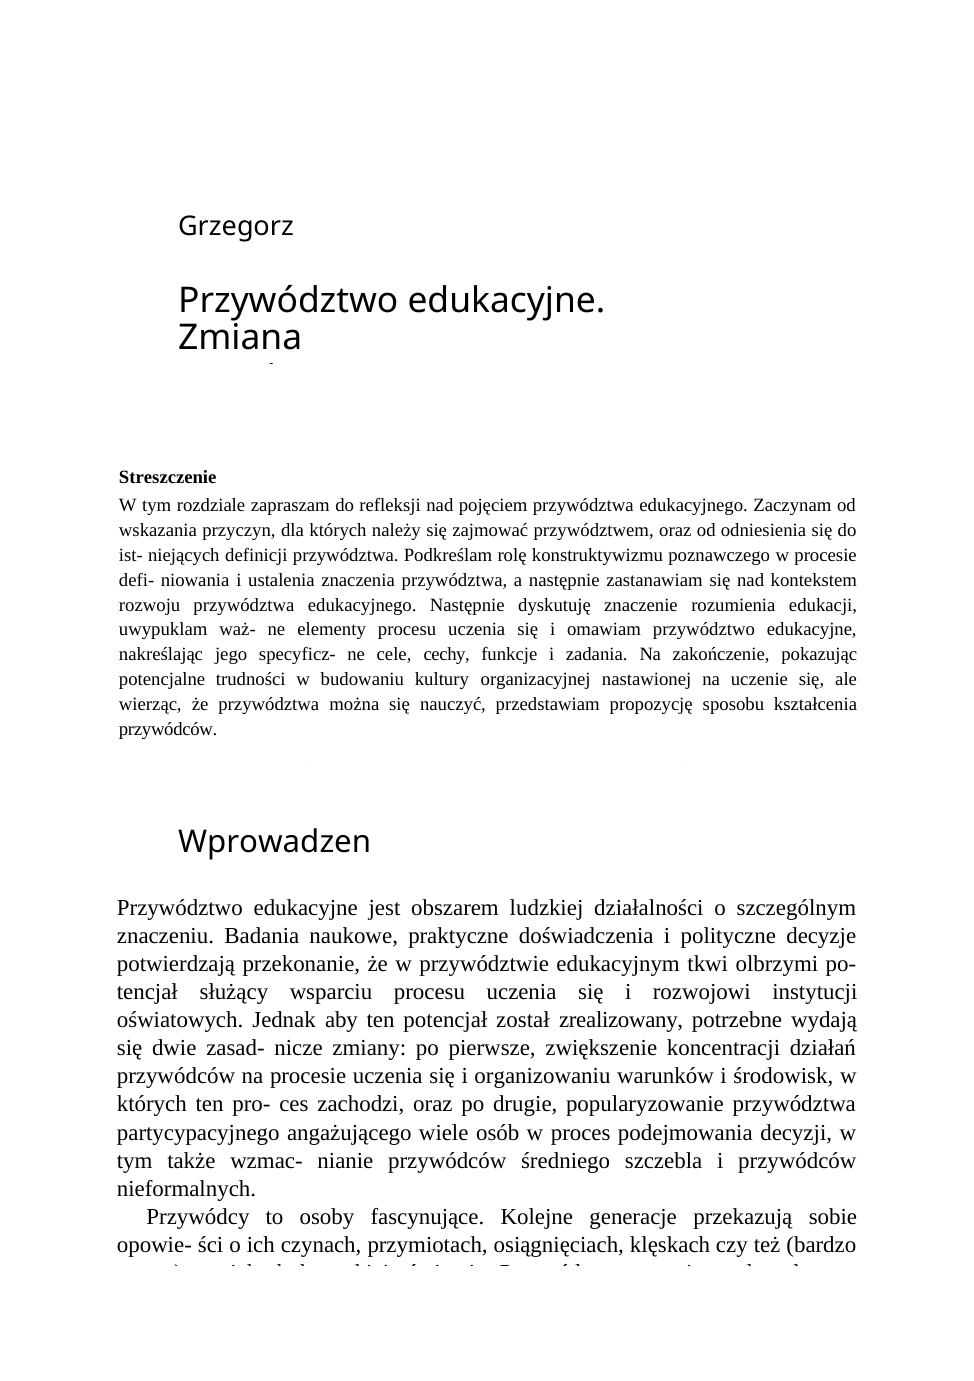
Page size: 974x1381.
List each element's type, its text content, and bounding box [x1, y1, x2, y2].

text Grzegorz Mazurkiewicz [178, 212, 441, 243]
text Przywódcy to osoby fascynujące. Kolejne generacje przekazują sobie opowie- ści o ich czynach, przymiotach, osiągnięciach, klęskach czy też (bardzo często) o ich bohaterskiej śmierci. Przywódcy stanowią stały element kształtujący zbio- [117, 1203, 857, 1266]
text Wprowadzenie [178, 826, 374, 861]
text Przywództwo edukacyjne jest obszarem ludzkiej działalności o szczególnym znaczeniu. Badania naukowe, praktyczne doświadczenia i polityczne decyzje potwierdzają przekonanie, że w przywództwie edukacyjnym tkwi olbrzymi po- tencjał służący wsparciu procesu uczenia się i rozwojowi instytucji oświatowych. Jednak aby ten potencjał został zrealizowany, potrzebne wydają się dwie zasad- nicze zmiany: po pierwsze, zwiększenie koncentracji działań przywódców na procesie uczenia się i organizowaniu warunków i środowisk, w których ten pro- ces zachodzi, oraz po drugie, popularyzowanie przywództwa partycypacyjnego angażującego wiele osób w proces podejmowania decyzji, w tym także wzmac- nianie przywódców średniego szczebla i przywódców nieformalnych. [117, 893, 857, 1201]
text paradygmatu [178, 357, 681, 364]
text W tym rozdziale zapraszam do refleksji nad pojęciem przywództwa edukacyjnego. Zaczynam od wskazania przyczyn, dla których należy się zajmować przywództwem, oraz od odniesienia się do ist- niejących definicji przywództwa. Podkreślam rolę konstruktywizmu poznawczego w procesie defi- niowania i ustalenia znaczenia przywództwa, a następnie zastanawiam się nad kontekstem rozwoju przywództwa edukacyjnego. Następnie dyskutuję znaczenie rozumienia edukacji, uwypuklam waż- ne elementy procesu uczenia się i omawiam przywództwo edukacyjne, nakreślając jego specyficz- ne cele, cechy, funkcje i zadania. Na zakończenie, pokazując potencjalne trudności w budowaniu kultury organizacyjnej nastawionej na uczenie się, ale wierząc, że przywództwa można się nauczyć, przedstawiam propozycję sposobu kształcenia przywódców. [119, 494, 857, 739]
text Streszczenie [119, 466, 859, 488]
text Przywództwo edukacyjne. Zmiana [178, 282, 681, 357]
